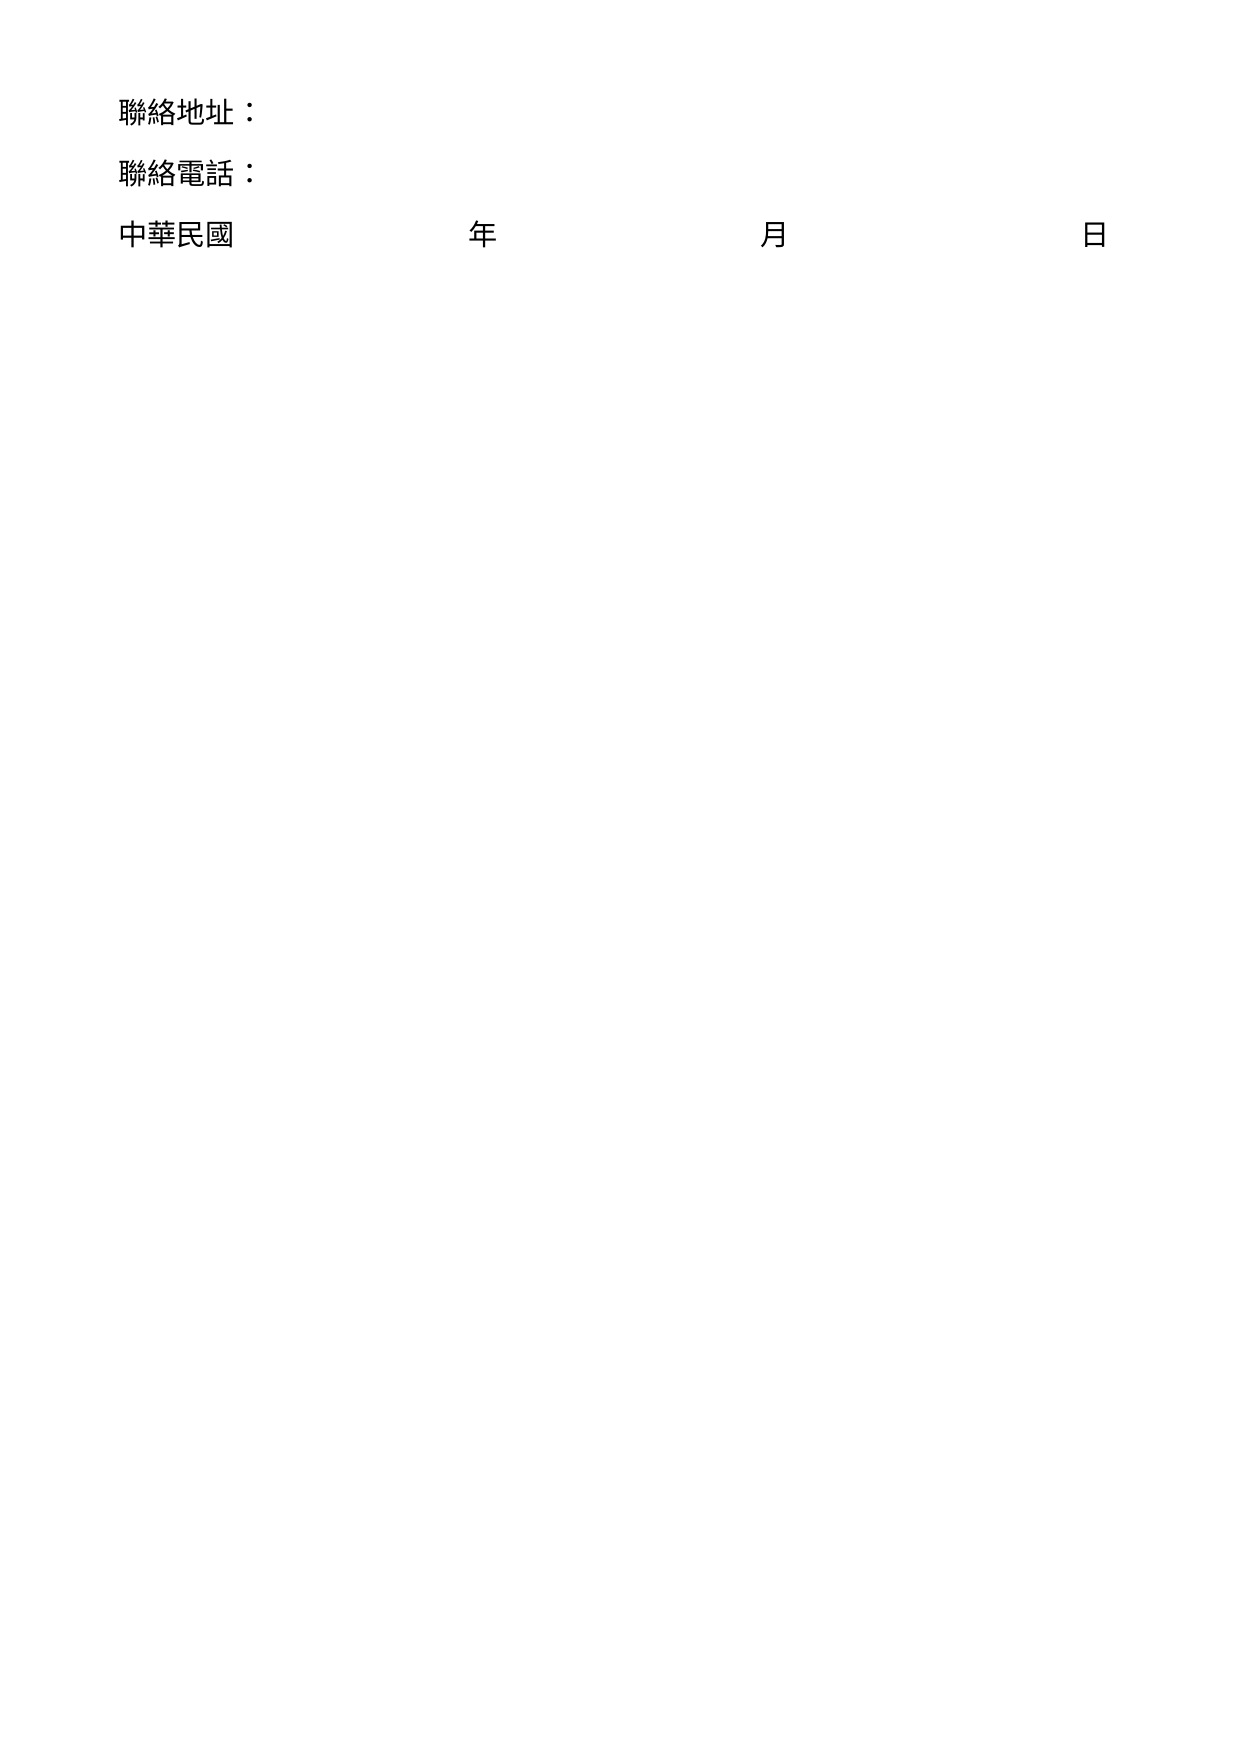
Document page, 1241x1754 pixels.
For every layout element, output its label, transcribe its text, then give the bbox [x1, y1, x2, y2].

text 聯絡電話： [118, 151, 1122, 193]
text 中華民國 年 月 日 [118, 212, 1122, 254]
text 聯絡地址： [118, 89, 1122, 132]
